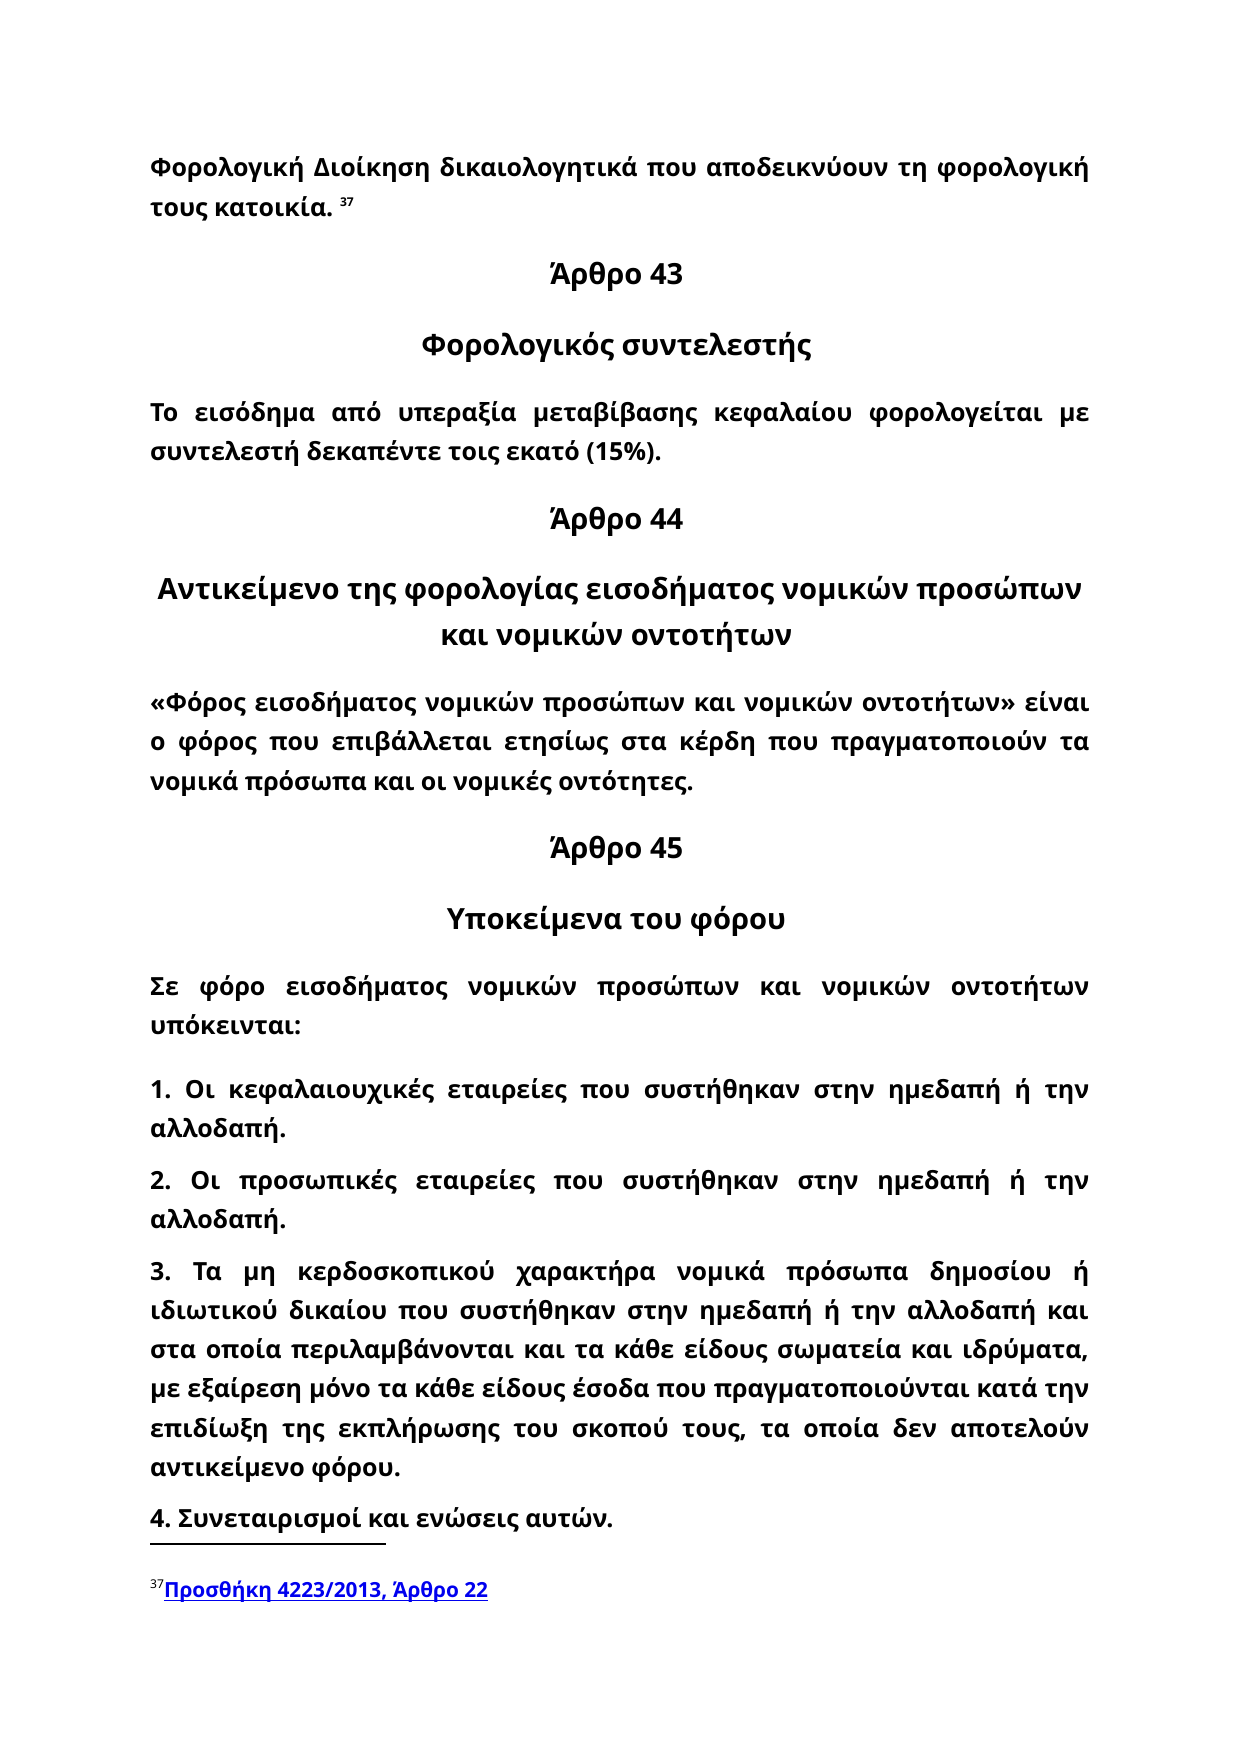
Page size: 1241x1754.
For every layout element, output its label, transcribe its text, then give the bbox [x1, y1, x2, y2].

text «Φόρος εισοδήματος νομικών προσώπων και νομικών οντοτήτων» είναι ο φόρος που επιβάλλεται ετησίως στα κέρδη που πραγματοποιούν τα νομικά πρόσωπα και οι νομικές οντότητες. [150, 685, 1090, 797]
subtitle Φορολογικός συντελεστής [150, 324, 1090, 364]
text 1. Οι κεφαλαιουχικές εταιρείες που συστήθηκαν στην ημεδαπή ή την αλλοδαπή. [150, 1072, 1090, 1145]
text Σε φόρο εισοδήματος νομικών προσώπων και νομικών οντοτήτων υπόκεινται: [150, 968, 1090, 1042]
subtitle Αντικείμενο της φορολογίας εισοδήματος νομικών προσώπων και νομικών οντοτήτων [150, 568, 1090, 654]
text Το εισόδημα από υπεραξία μεταβίβασης κεφαλαίου φορολογείται με συντελεστή δεκαπέντε τοις εκατό (15%). [150, 394, 1090, 468]
text Φορολογική Διοίκηση δικαιολογητικά που αποδεικνύουν τη φορολογική τους κατοικία. [150, 150, 1090, 223]
subtitle Άρθρο 45 [150, 827, 1090, 867]
text 4. Συνεταιρισμοί και ενώσεις αυτών. [150, 1501, 1090, 1535]
subtitle Άρθρο 44 [150, 498, 1090, 538]
text 2. Οι προσωπικές εταιρείες που συστήθηκαν στην ημεδαπή ή την αλλοδαπή. [150, 1163, 1090, 1236]
text 3. Τα μη κερδοσκοπικού χαρακτήρα νομικά πρόσωπα δημοσίου ή ιδιωτικού δικαίου που συστήθηκαν στην ημεδαπή ή την αλλοδαπή και στα οποία περιλαμβάνονται και τα κάθε είδους σωματεία και ιδρύματα, με εξαίρεση μόνο τα κάθε είδους έσοδα που πραγματοποιούνται κατά την επιδίωξη της εκπλήρωσης του σκοπού τους, τα οποία δεν αποτελούν αντικείμενο φόρου. [150, 1253, 1090, 1483]
text Προσθήκη 4223/2013, Άρθρο 22 [150, 1576, 1090, 1604]
subtitle Άρθρο 43 [150, 253, 1090, 293]
subtitle Υποκείμενα του φόρου [150, 898, 1090, 938]
